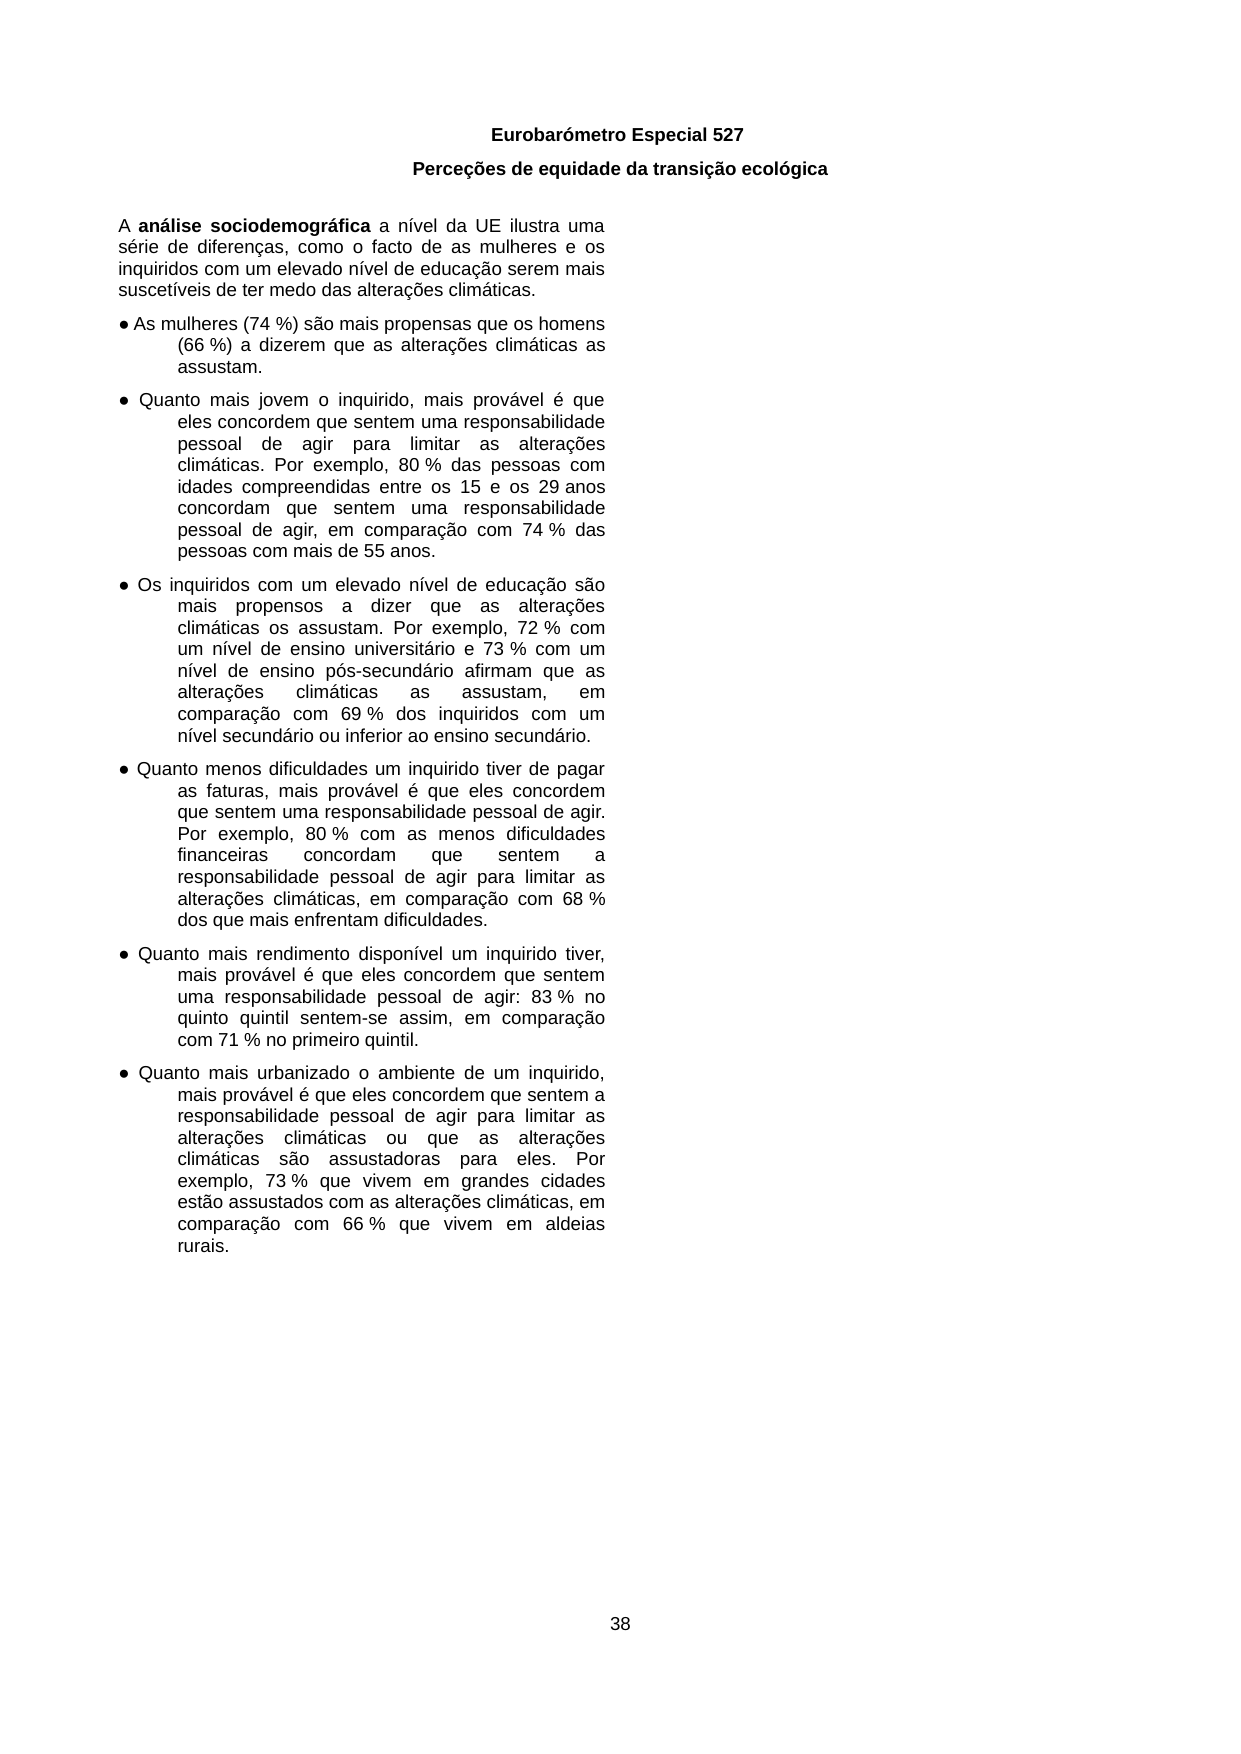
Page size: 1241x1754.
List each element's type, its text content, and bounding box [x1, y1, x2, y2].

text ● Quanto menos dificuldades um inquirido tiver de pagar as faturas, mais provável é que eles concordem que sentem uma responsabilidade pessoal de agir. Por exemplo, 80 % com as menos dificuldades financeiras concordam que sentem a responsabilidade pessoal de agir para limitar as alterações climáticas, em comparação com 68 % dos que mais enfrentam dificuldades. [118, 758, 605, 930]
text A análise sociodemográfica a nível da UE ilustra uma série de diferenças, como o facto de as mulheres e os inquiridos com um elevado nível de educação serem mais suscetíveis de ter medo das alterações climáticas. [118, 214, 605, 301]
text ● Quanto mais rendimento disponível um inquirido tiver, mais provável é que eles concordem que sentem uma responsabilidade pessoal de agir: 83 % no quinto quintil sentem-se assim, em comparação com 71 % no primeiro quintil. [118, 942, 605, 1050]
text ● Quanto mais urbanizado o ambiente de um inquirido, mais provável é que eles concordem que sentem a responsabilidade pessoal de agir para limitar as alterações climáticas ou que as alterações climáticas são assustadoras para eles. Por exemplo, 73 % que vivem em grandes cidades estão assustados com as alterações climáticas, em comparação com 66 % que vivem em aldeias rurais. [118, 1062, 605, 1256]
text ● As mulheres (74 %) são mais propensas que os homens (66 %) a dizerem que as alterações climáticas as assustam. [118, 313, 605, 377]
text ● Quanto mais jovem o inquirido, mais provável é que eles concordem que sentem uma responsabilidade pessoal de agir para limitar as alterações climáticas. Por exemplo, 80 % das pessoas com idades compreendidas entre os 15 e os 29 anos concordam que sentem uma responsabilidade pessoal de agir, em comparação com 74 % das pessoas com mais de 55 anos. [118, 389, 605, 562]
text ● Os inquiridos com um elevado nível de educação são mais propensos a dizer que as alterações climáticas os assustam. Por exemplo, 72 % com um nível de ensino universitário e 73 % com um nível de ensino pós-secundário afirmam que as alterações climáticas as assustam, em comparação com 69 % dos inquiridos com um nível secundário ou inferior ao ensino secundário. [118, 573, 605, 746]
